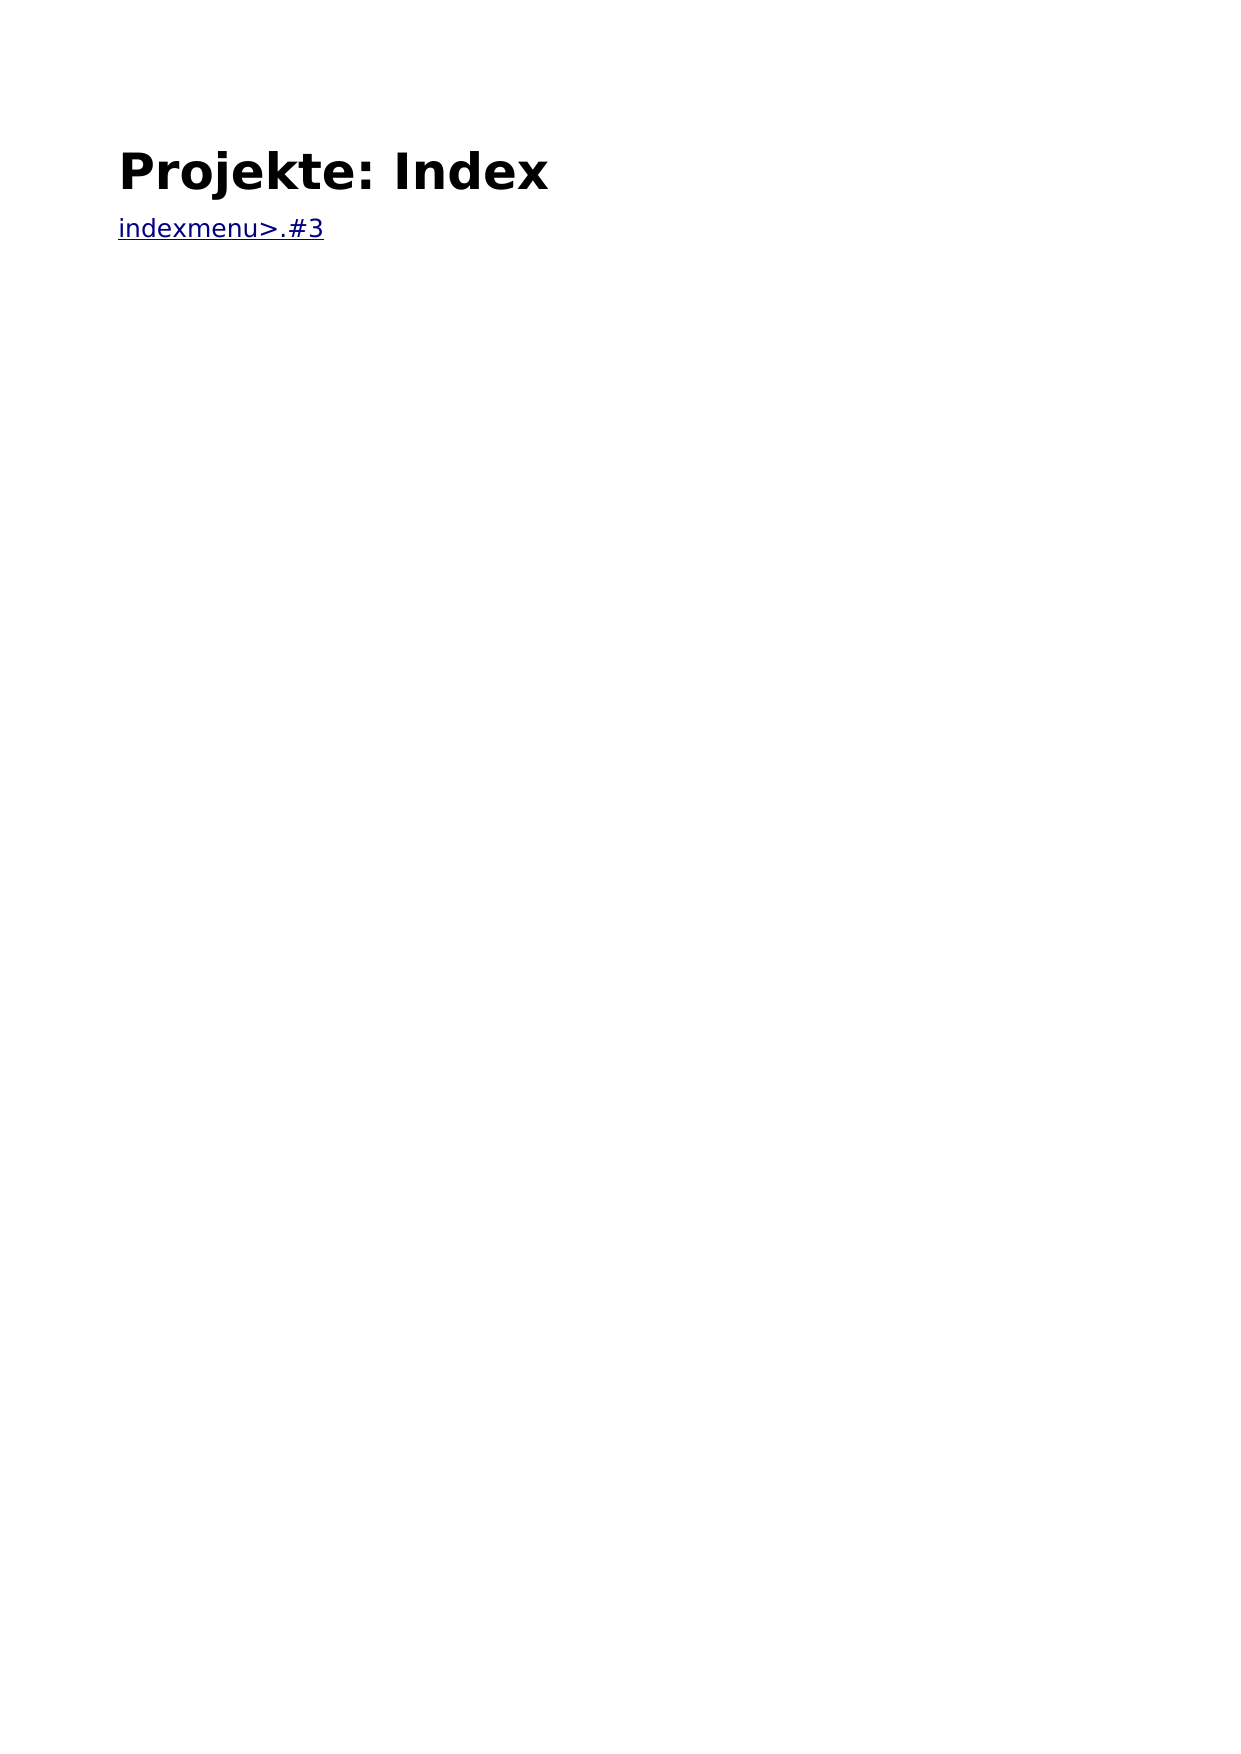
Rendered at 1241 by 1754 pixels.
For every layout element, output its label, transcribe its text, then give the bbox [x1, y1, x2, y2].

subtitle Projekte: Index [118, 143, 1122, 201]
text indexmenu>.#3 [118, 214, 1122, 243]
